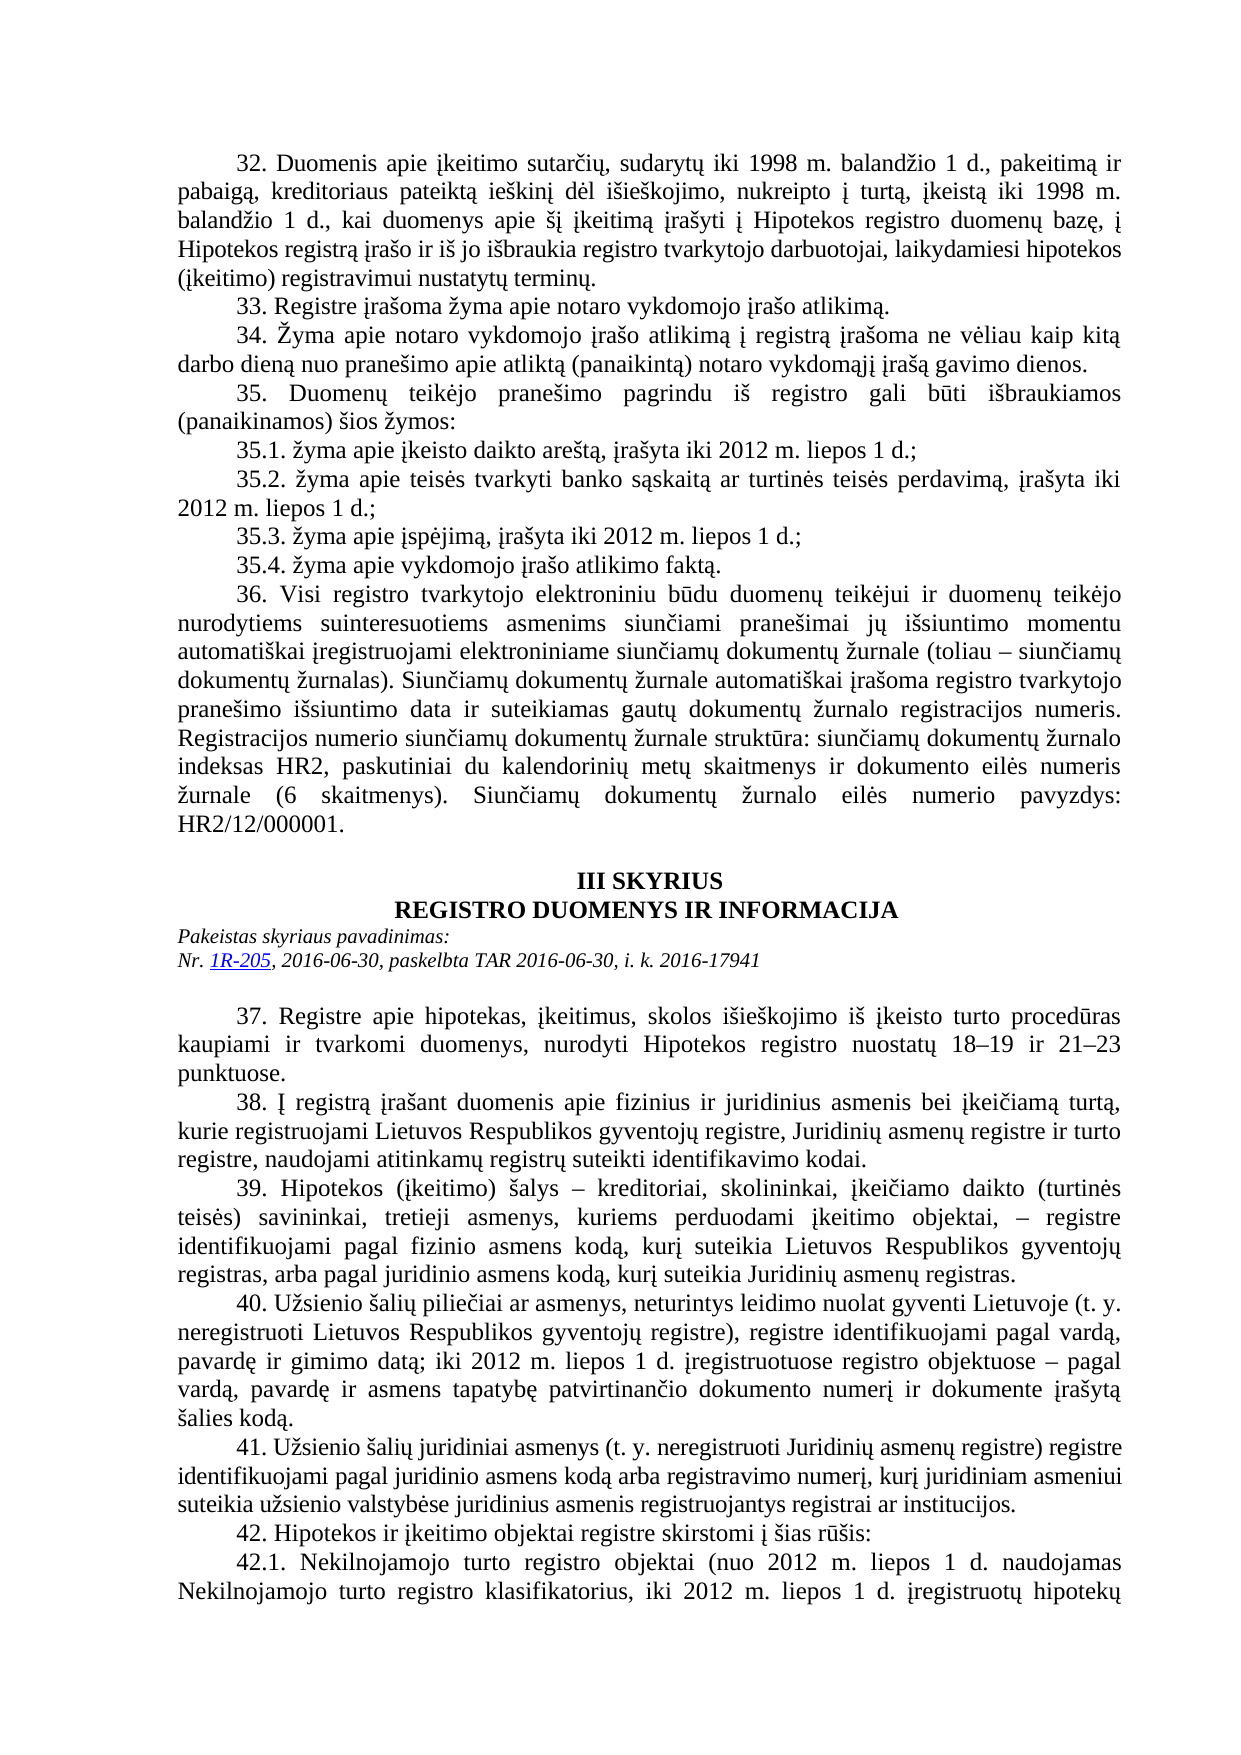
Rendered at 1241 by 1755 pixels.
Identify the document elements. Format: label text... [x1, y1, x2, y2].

text 35. Duomenų teikėjo pranešimo pagrindu iš registro gali būti išbraukiamos (panaikinamos) šios žymos: [177, 378, 1122, 435]
text 41. Užsienio šalių juridiniai asmenys (t. y. neregistruoti Juridinių asmenų registre) registre identifikuojami pagal juridinio asmens kodą arba registravimo numerį, kurį juridiniam asmeniui suteikia užsienio valstybėse juridinius asmenis registruojantys registrai ar institucijos. [177, 1432, 1122, 1518]
text 42. Hipotekos ir įkeitimo objektai registre skirstomi į šias rūšis: [177, 1518, 1122, 1547]
text 35.4. žyma apie vykdomojo įrašo atlikimo faktą. [177, 550, 1122, 579]
text 32. Duomenis apie įkeitimo sutarčių, sudarytų iki 1998 m. balandžio 1 d., pakeitimą ir pabaigą, kreditoriaus pateiktą ieškinį dėl išieškojimo, nukreipto į turtą, įkeistą iki 1998 m. balandžio 1 d., kai duomenys apie šį įkeitimą įrašyti į Hipotekos registro duomenų bazę, į Hipotekos registrą įrašo ir iš jo išbraukia registro tvarkytojo darbuotojai, laikydamiesi hipotekos (įkeitimo) registravimui nustatytų terminų. [177, 148, 1122, 291]
text 42.1. Nekilnojamojo turto registro objektai (nuo 2012 m. liepos 1 d. naudojamas Nekilnojamojo turto registro klasifikatorius, iki 2012 m. liepos 1 d. įregistruotų hipotekų [177, 1547, 1122, 1604]
text 35.3. žyma apie įspėjimą, įrašyta iki 2012 m. liepos 1 d.; [177, 521, 1122, 550]
text REGISTRO DUOMENYS IR INFORMACIJA [177, 895, 1122, 924]
text 34. Žyma apie notaro vykdomojo įrašo atlikimą į registrą įrašoma ne vėliau kaip kitą darbo dieną nuo pranešimo apie atliktą (panaikintą) notaro vykdomąjį įrašą gavimo dienos. [177, 320, 1122, 378]
text 35.2. žyma apie teisės tvarkyti banko sąskaitą ar turtinės teisės perdavimą, įrašyta iki 2012 m. liepos 1 d.; [177, 464, 1122, 521]
text 39. Hipotekos (įkeitimo) šalys – kreditoriai, skolininkai, įkeičiamo daikto (turtinės teisės) savininkai, tretieji asmenys, kuriems perduodami įkeitimo objektai, – registre identifikuojami pagal fizinio asmens kodą, kurį suteikia Lietuvos Respublikos gyventojų registras, arba pagal juridinio asmens kodą, kurį suteikia Juridinių asmenų registras. [177, 1173, 1122, 1288]
text 36. Visi registro tvarkytojo elektroniniu būdu duomenų teikėjui ir duomenų teikėjo nurodytiems suinteresuotiems asmenims siunčiami pranešimai jų išsiuntimo momentu automatiškai įregistruojami elektroniniame siunčiamų dokumentų žurnale (toliau – siunčiamų dokumentų žurnalas). Siunčiamų dokumentų žurnale automatiškai įrašoma registro tvarkytojo pranešimo išsiuntimo data ir suteikiamas gautų dokumentų žurnalo registracijos numeris. Registracijos numerio siunčiamų dokumentų žurnale struktūra: siunčiamų dokumentų žurnalo indeksas HR2, paskutiniai du kalendorinių metų skaitmenys ir dokumento eilės numeris žurnale (6 skaitmenys). Siunčiamų dokumentų žurnalo eilės numerio pavyzdys: HR2/12/000001. [177, 579, 1122, 838]
text 40. Užsienio šalių piliečiai ar asmenys, neturintys leidimo nuolat gyventi Lietuvoje (t. y. neregistruoti Lietuvos Respublikos gyventojų registre), registre identifikuojami pagal vardą, pavardę ir gimimo datą; iki 2012 m. liepos 1 d. įregistruotuose registro objektuose – pagal vardą, pavardę ir asmens tapatybę patvirtinančio dokumento numerį ir dokumente įrašytą šalies kodą. [177, 1288, 1122, 1432]
text Nr. 1R-205, 2016-06-30, paskelbta TAR 2016-06-30, i. k. 2016-17941 [177, 948, 1122, 972]
text Pakeistas skyriaus pavadinimas: [177, 924, 1122, 948]
text III SKYRIUS [177, 866, 1122, 895]
text 33. Registre įrašoma žyma apie notaro vykdomojo įrašo atlikimą. [177, 291, 1122, 320]
text 37. Registre apie hipotekas, įkeitimus, skolos išieškojimo iš įkeisto turto procedūras kaupiami ir tvarkomi duomenys, nurodyti Hipotekos registro nuostatų 18–19 ir 21–23 punktuose. [177, 1001, 1122, 1087]
text 35.1. žyma apie įkeisto daikto areštą, įrašyta iki 2012 m. liepos 1 d.; [177, 435, 1122, 464]
text 38. Į registrą įrašant duomenis apie fizinius ir juridinius asmenis bei įkeičiamą turtą, kurie registruojami Lietuvos Respublikos gyventojų registre, Juridinių asmenų registre ir turto registre, naudojami atitinkamų registrų suteikti identifikavimo kodai. [177, 1087, 1122, 1173]
